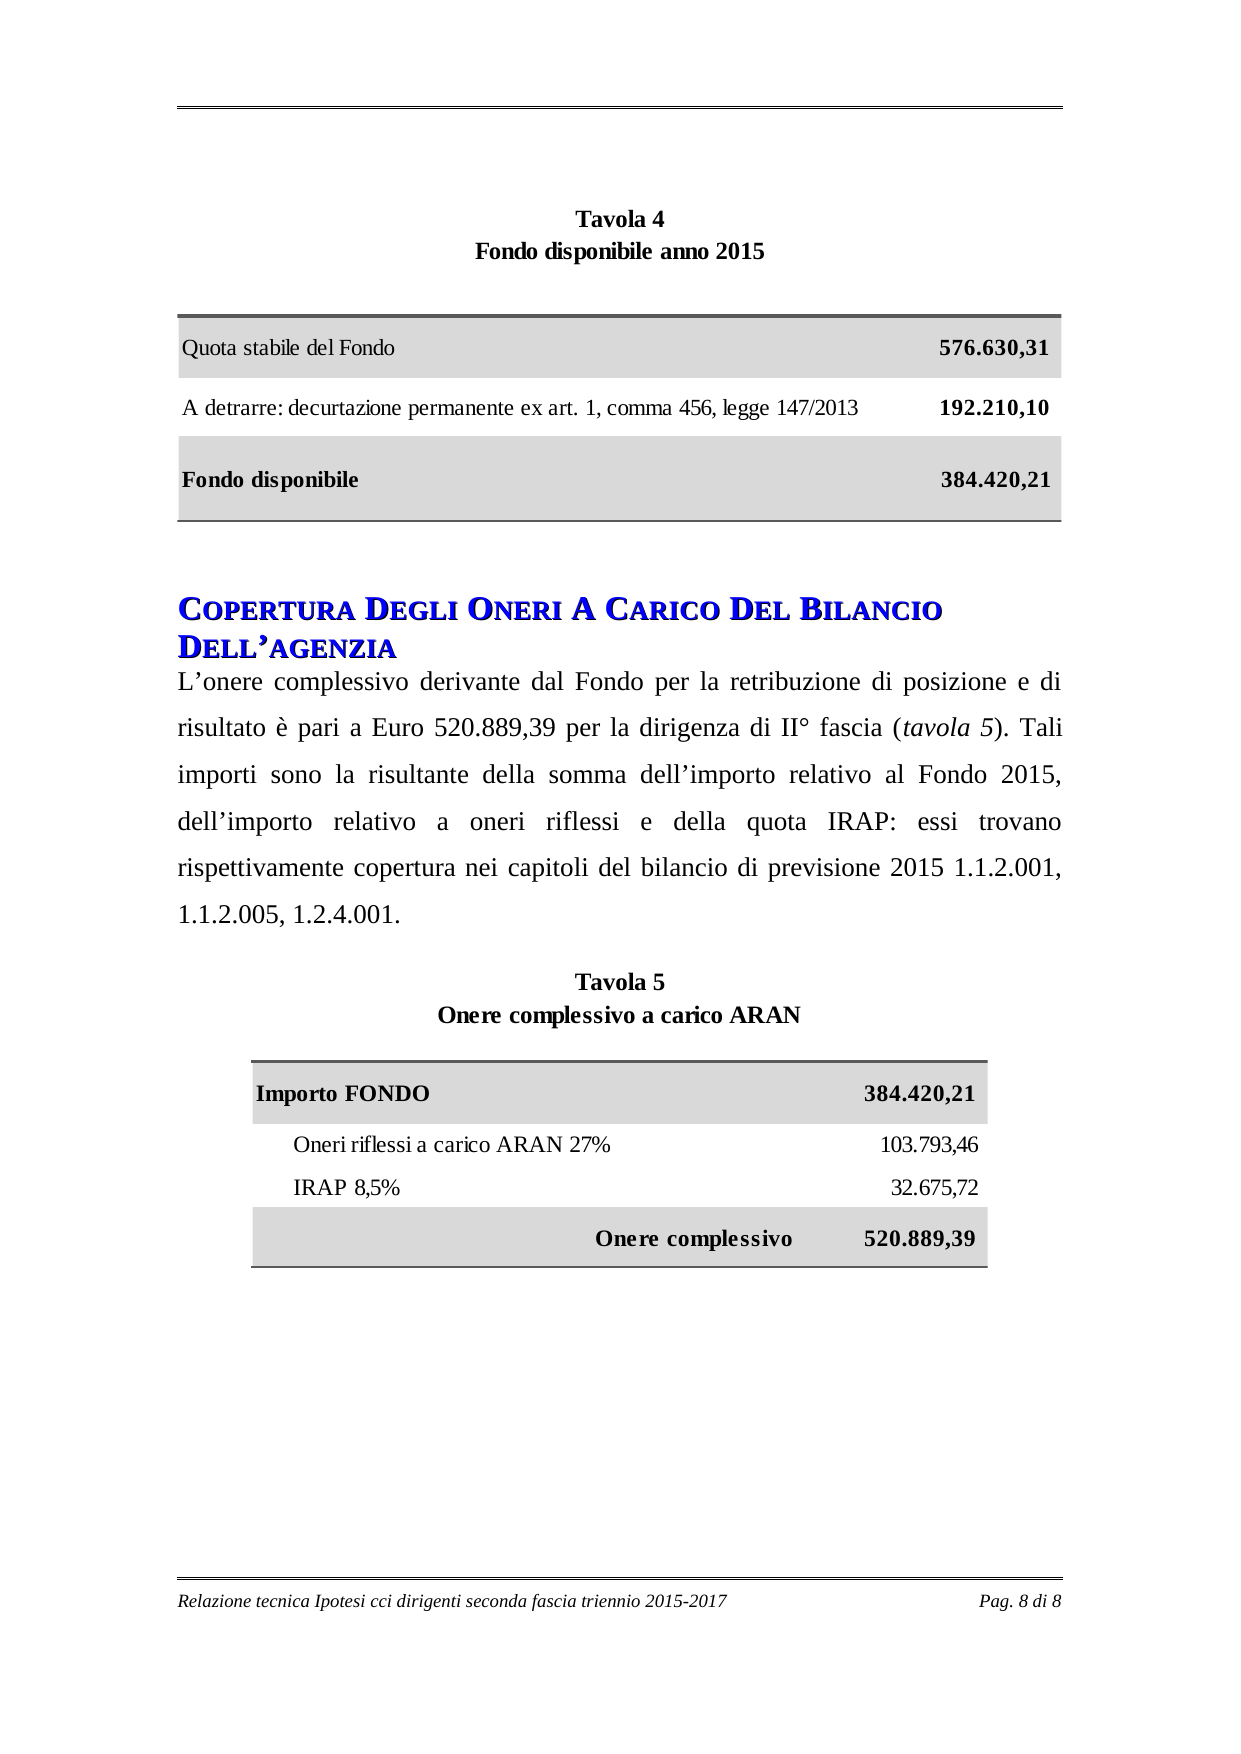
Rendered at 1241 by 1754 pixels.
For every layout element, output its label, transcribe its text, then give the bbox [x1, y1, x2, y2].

subtitle Copertura Degli Oneri A Carico Del Bilancio Dell’agenzia [177, 588, 1063, 665]
text L’onere complessivo derivante dal Fondo per la retribuzione di posizione e di risultato è pari a Euro 520.889,39 per la dirigenza di II° fascia (tavola 5). Tali importi sono la risultante della somma dell’importo relativo al Fondo 2015, dell’importo relativo a oneri riflessi e della quota IRAP: essi trovano rispettivamente copertura nei capitoli del bilancio di previsione 2015 1.1.2.001, 1.1.2.005, 1.2.4.001. [177, 665, 1063, 929]
